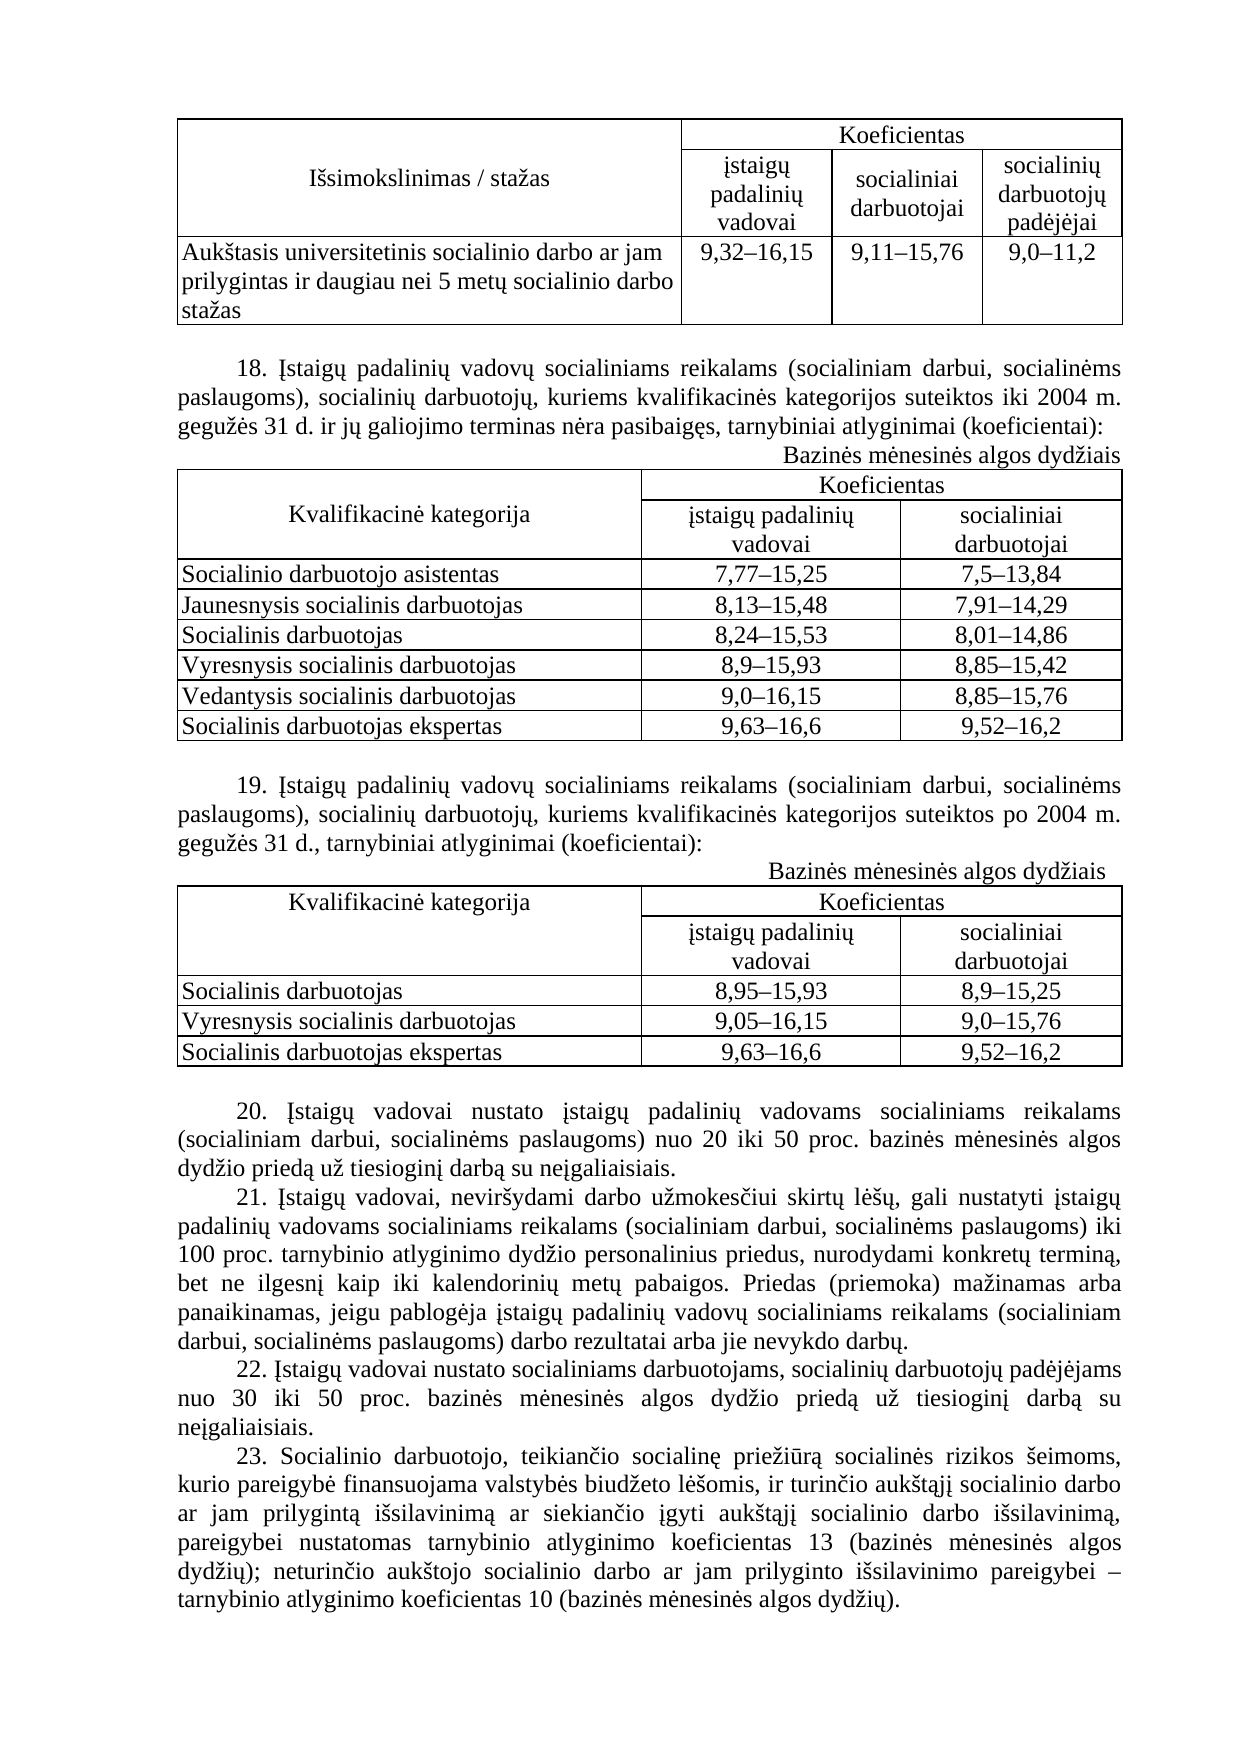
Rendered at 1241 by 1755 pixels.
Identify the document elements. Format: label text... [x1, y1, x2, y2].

table_cell Socialinis darbuotojas [178, 620, 641, 649]
text 20. Įstaigų vadovai nustato įstaigų padalinių vadovams socialiniams reikalams (socialiniam darbui, socialinėms paslaugoms) nuo 20 iki 50 proc. bazinės mėnesinės algos dydžio priedą už tiesioginį darbą su neįgaliaisiais. [177, 1096, 1122, 1182]
text 18. Įstaigų padalinių vadovų socialiniams reikalams (socialiniam darbui, socialinėms paslaugoms), socialinių darbuotojų, kuriems kvalifikacinės kategorijos suteiktos iki 2004 m. gegužės 31 d. ir jų galiojimo terminas nėra pasibaigęs, tarnybiniai atlyginimai (koeficientai): [177, 353, 1122, 440]
table_cell 7,5–13,84 [901, 560, 1121, 588]
table_cell 8,85–15,76 [901, 681, 1121, 709]
table_cell 8,95–15,93 [642, 976, 900, 1005]
table_cell 9,0–15,76 [901, 1006, 1121, 1035]
table_cell socialiniai darbuotojai [833, 150, 982, 236]
table_cell socialiniai darbuotojai [901, 501, 1121, 558]
table_header Kvalifikacinė kategorija [178, 887, 641, 974]
table_cell 9,0–11,2 [983, 237, 1122, 324]
text Bazinės mėnesinės algos dydžiais [177, 440, 1122, 468]
table_cell 9,05–16,15 [642, 1006, 900, 1035]
table_cell 9,52–16,2 [901, 711, 1121, 740]
table_cell 9,32–16,15 [682, 237, 831, 324]
table_cell įstaigų padalinių vadovai [642, 917, 900, 974]
table_cell Socialinis darbuotojas ekspertas [178, 711, 641, 740]
table_header Išsimokslinimas / stažas [178, 120, 681, 236]
table_cell Socialinio darbuotojo asistentas [178, 560, 641, 588]
table_cell 7,91–14,29 [901, 590, 1121, 618]
table_cell socialiniai darbuotojai [901, 917, 1121, 974]
table_cell įstaigų padalinių vadovai [682, 150, 831, 236]
table_header Koeficientas [642, 470, 1121, 499]
text 21. Įstaigų vadovai, neviršydami darbo užmokesčiui skirtų lėšų, gali nustatyti įstaigų padalinių vadovams socialiniams reikalams (socialiniam darbui, socialinėms paslaugoms) iki 100 proc. tarnybinio atlyginimo dydžio personalinius priedus, nurodydami konkretų terminą, bet ne ilgesnį kaip iki kalendorinių metų pabaigos. Priedas (priemoka) mažinamas arba panaikinamas, jeigu pablogėja įstaigų padalinių vadovų socialiniams reikalams (socialiniam darbui, socialinėms paslaugoms) darbo rezultatai arba jie nevykdo darbų. [177, 1182, 1122, 1354]
text 23. Socialinio darbuotojo, teikiančio socialinę priežiūrą socialinės rizikos šeimoms, kurio pareigybė finansuojama valstybės biudžeto lėšomis, ir turinčio aukštąjį socialinio darbo ar jam prilygintą išsilavinimą ar siekiančio įgyti aukštąjį socialinio darbo išsilavinimą, pareigybei nustatomas tarnybinio atlyginimo koeficientas 13 (bazinės mėnesinės algos dydžių); neturinčio aukštojo socialinio darbo ar jam prilyginto išsilavinimo pareigybei – tarnybinio atlyginimo koeficientas 10 (bazinės mėnesinės algos dydžių). [177, 1441, 1122, 1613]
table_cell 9,52–16,2 [901, 1037, 1121, 1065]
table_cell 9,0–16,15 [642, 681, 900, 709]
table_cell 9,11–15,76 [833, 237, 982, 324]
table_cell 9,63–16,6 [642, 711, 900, 740]
table_cell socialinių darbuotojų padėjėjai [983, 150, 1121, 236]
table_cell Aukštasis universitetinis socialinio darbo ar jam prilygintas ir daugiau nei 5 metų socialinio darbo stažas [178, 237, 681, 324]
table_cell 8,24–15,53 [642, 620, 900, 649]
table_cell 9,63–16,6 [642, 1037, 900, 1065]
table_cell Jaunesnysis socialinis darbuotojas [178, 590, 641, 618]
table_cell Socialinis darbuotojas ekspertas [178, 1037, 641, 1065]
table_cell Vyresnysis socialinis darbuotojas [178, 1006, 641, 1035]
table_cell 8,9–15,25 [901, 976, 1121, 1005]
text 19. Įstaigų padalinių vadovų socialiniams reikalams (socialiniam darbui, socialinėms paslaugoms), socialinių darbuotojų, kuriems kvalifikacinės kategorijos suteiktos po 2004 m. gegužės 31 d., tarnybiniai atlyginimai (koeficientai): [177, 770, 1122, 856]
table_cell įstaigų padalinių vadovai [642, 501, 900, 558]
table_cell 8,01–14,86 [901, 620, 1121, 649]
table_header Kvalifikacinė kategorija [178, 470, 641, 558]
table_cell Vedantysis socialinis darbuotojas [178, 681, 641, 709]
table_header Koeficientas [682, 120, 1121, 148]
table_cell Socialinis darbuotojas [178, 976, 641, 1005]
table_cell 7,77–15,25 [642, 560, 900, 588]
text 22. Įstaigų vadovai nustato socialiniams darbuotojams, socialinių darbuotojų padėjėjams nuo 30 iki 50 proc. bazinės mėnesinės algos dydžio priedą už tiesioginį darbą su neįgaliaisiais. [177, 1354, 1122, 1441]
table_cell 8,13–15,48 [642, 590, 900, 618]
table_header Koeficientas [642, 887, 1121, 915]
table_cell 8,9–15,93 [642, 651, 900, 679]
table_cell Vyresnysis socialinis darbuotojas [178, 651, 641, 679]
text Bazinės mėnesinės algos dydžiais [177, 856, 1122, 885]
table_cell 8,85–15,42 [901, 651, 1121, 679]
